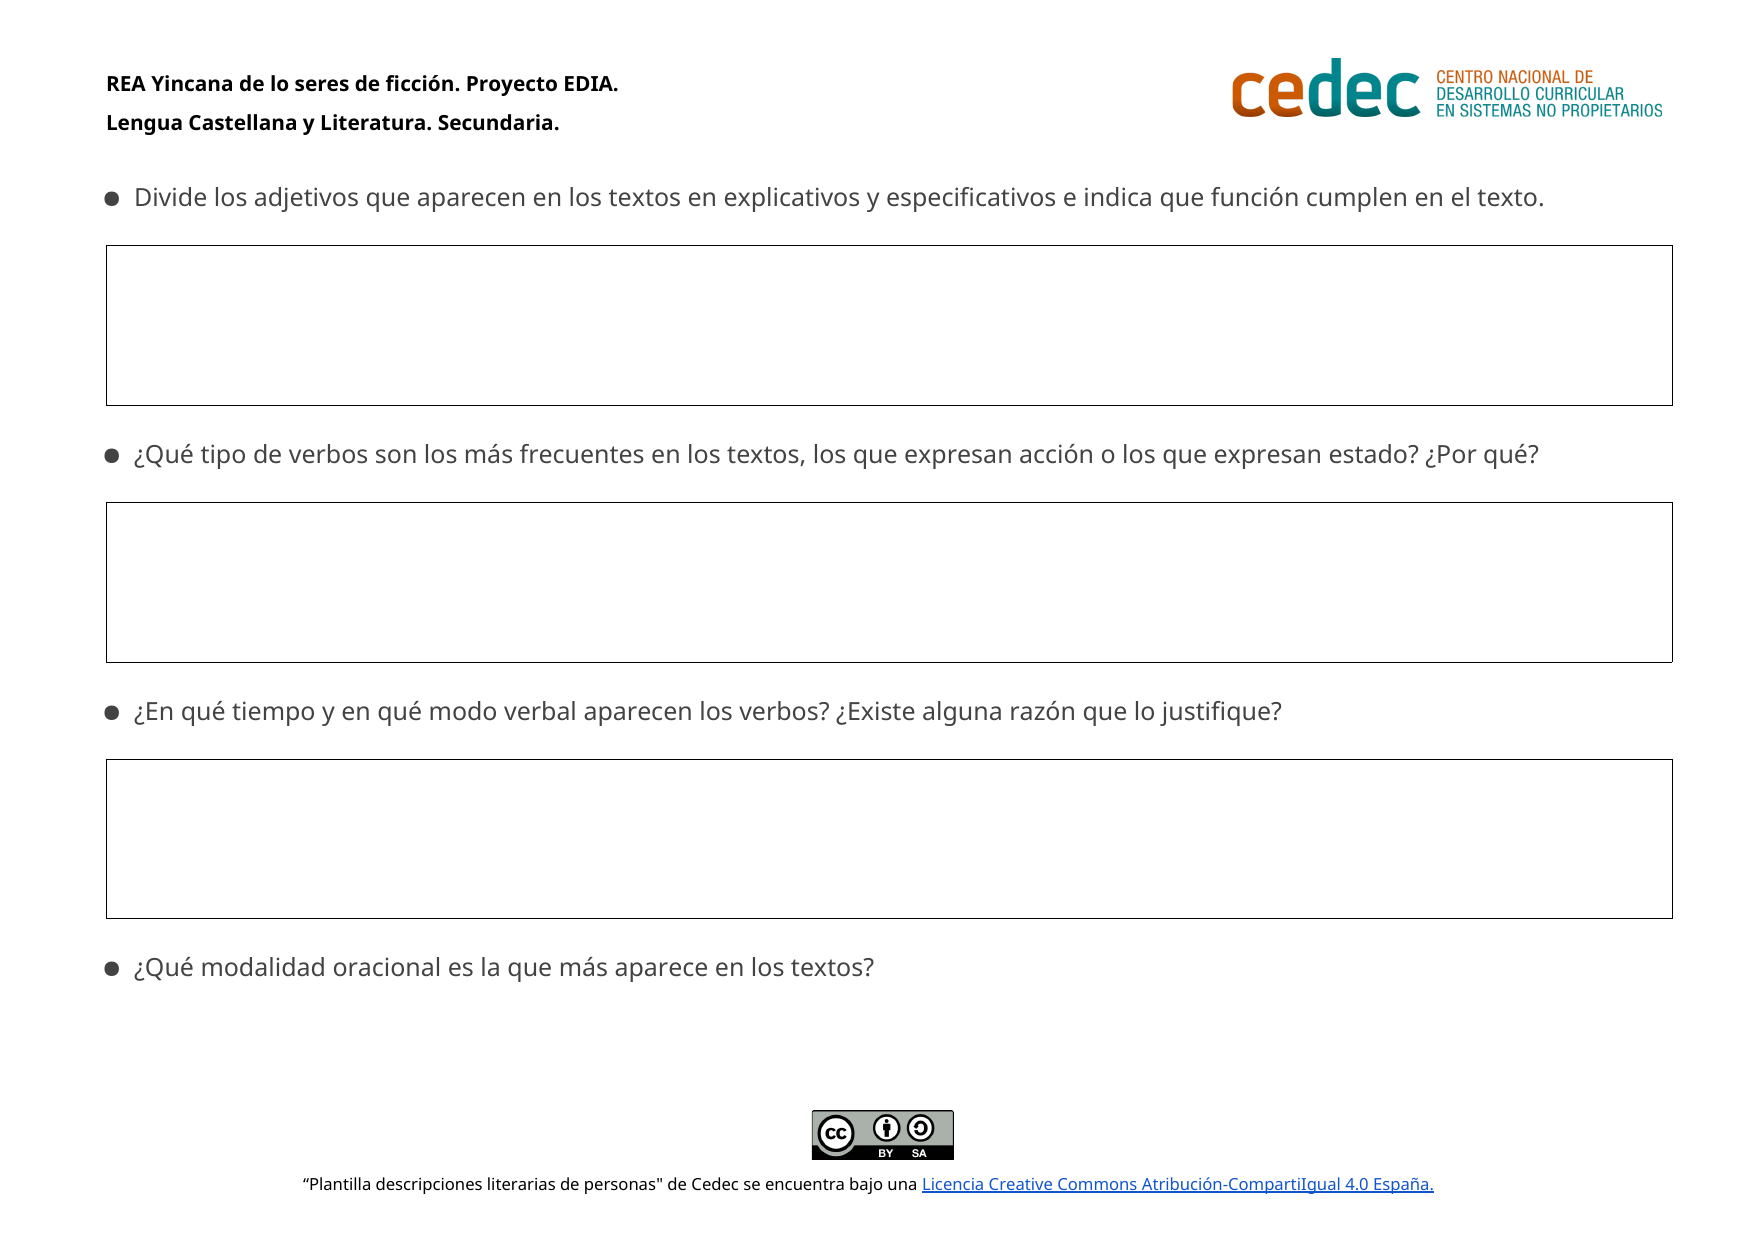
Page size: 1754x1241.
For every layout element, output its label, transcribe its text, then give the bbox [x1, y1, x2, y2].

picture [1232, 58, 1662, 117]
list ¿Qué modalidad oracional es la que más aparece en los textos? [102, 950, 1665, 984]
list ¿Qué tipo de verbos son los más frecuentes en los textos, los que expresan acción o los que expresan estado? ¿Por qué? [102, 437, 1665, 471]
table_header [107, 246, 1672, 405]
table_header [107, 503, 1672, 661]
list Divide los adjetivos que aparecen en los textos en explicativos y especificativos e indica que función cumplen en el texto. [102, 180, 1665, 214]
table_header [107, 760, 1672, 918]
picture [811, 1110, 954, 1160]
list ¿En qué tiempo y en qué modo verbal aparecen los verbos? ¿Existe alguna razón que lo justifique? [102, 693, 1665, 727]
